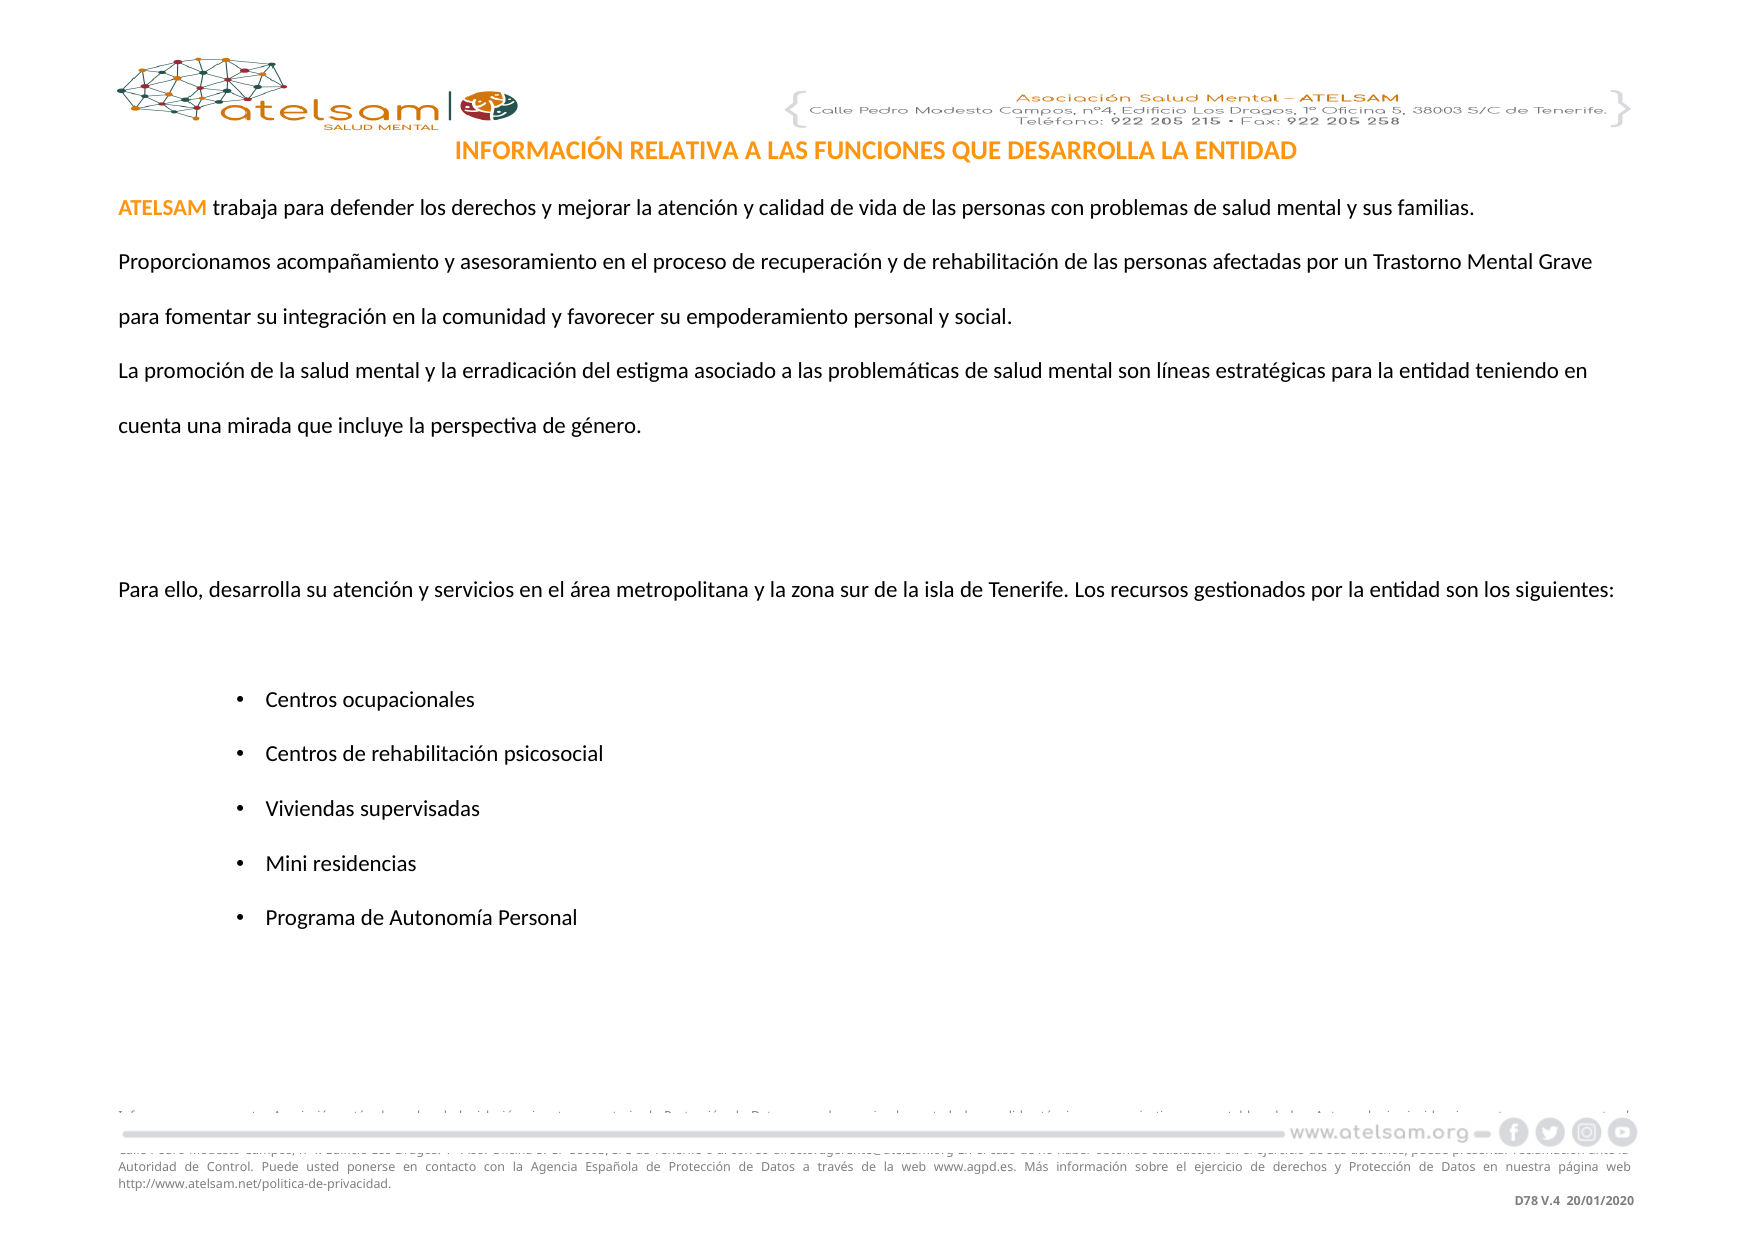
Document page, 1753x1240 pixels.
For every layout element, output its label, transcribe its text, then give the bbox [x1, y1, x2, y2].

list Programa de Autonomía Personal [236, 877, 1634, 932]
list Centros de rehabilitación psicosocial [236, 713, 1634, 767]
picture [111, 1113, 1653, 1153]
text Para ello, desarrolla su atención y servicios en el área metropolitana y la zona sur de la isla de Tenerife. Los recursos gestionados por la entidad son los siguientes: [118, 549, 1634, 603]
text ATELSAM trabaja para defender los derechos y mejorar la atención y calidad de vida de las personas con problemas de salud mental y sus familias. Proporcionamos acompañamiento y asesoramiento en el proceso de recuperación y de rehabilitación de las personas afectadas por un Trastorno Mental Grave para fomentar su integración en la comunidad y favorecer su empoderamiento personal y social. La promoción de la salud mental y la erradicación del estigma asociado a las problemáticas de salud mental son líneas estratégicas para la entidad teniendo en cuenta una mirada que incluye la perspectiva de género. [118, 166, 1634, 494]
list Viviendas supervisadas [236, 767, 1634, 822]
list Mini residencias [236, 822, 1634, 877]
subtitle INFORMACIÓN RELATIVA A LAS FUNCIONES QUE DESARROLLA LA ENTIDAD [118, 133, 1634, 166]
list Centros ocupacionales [236, 658, 1634, 713]
picture [107, 53, 1637, 133]
